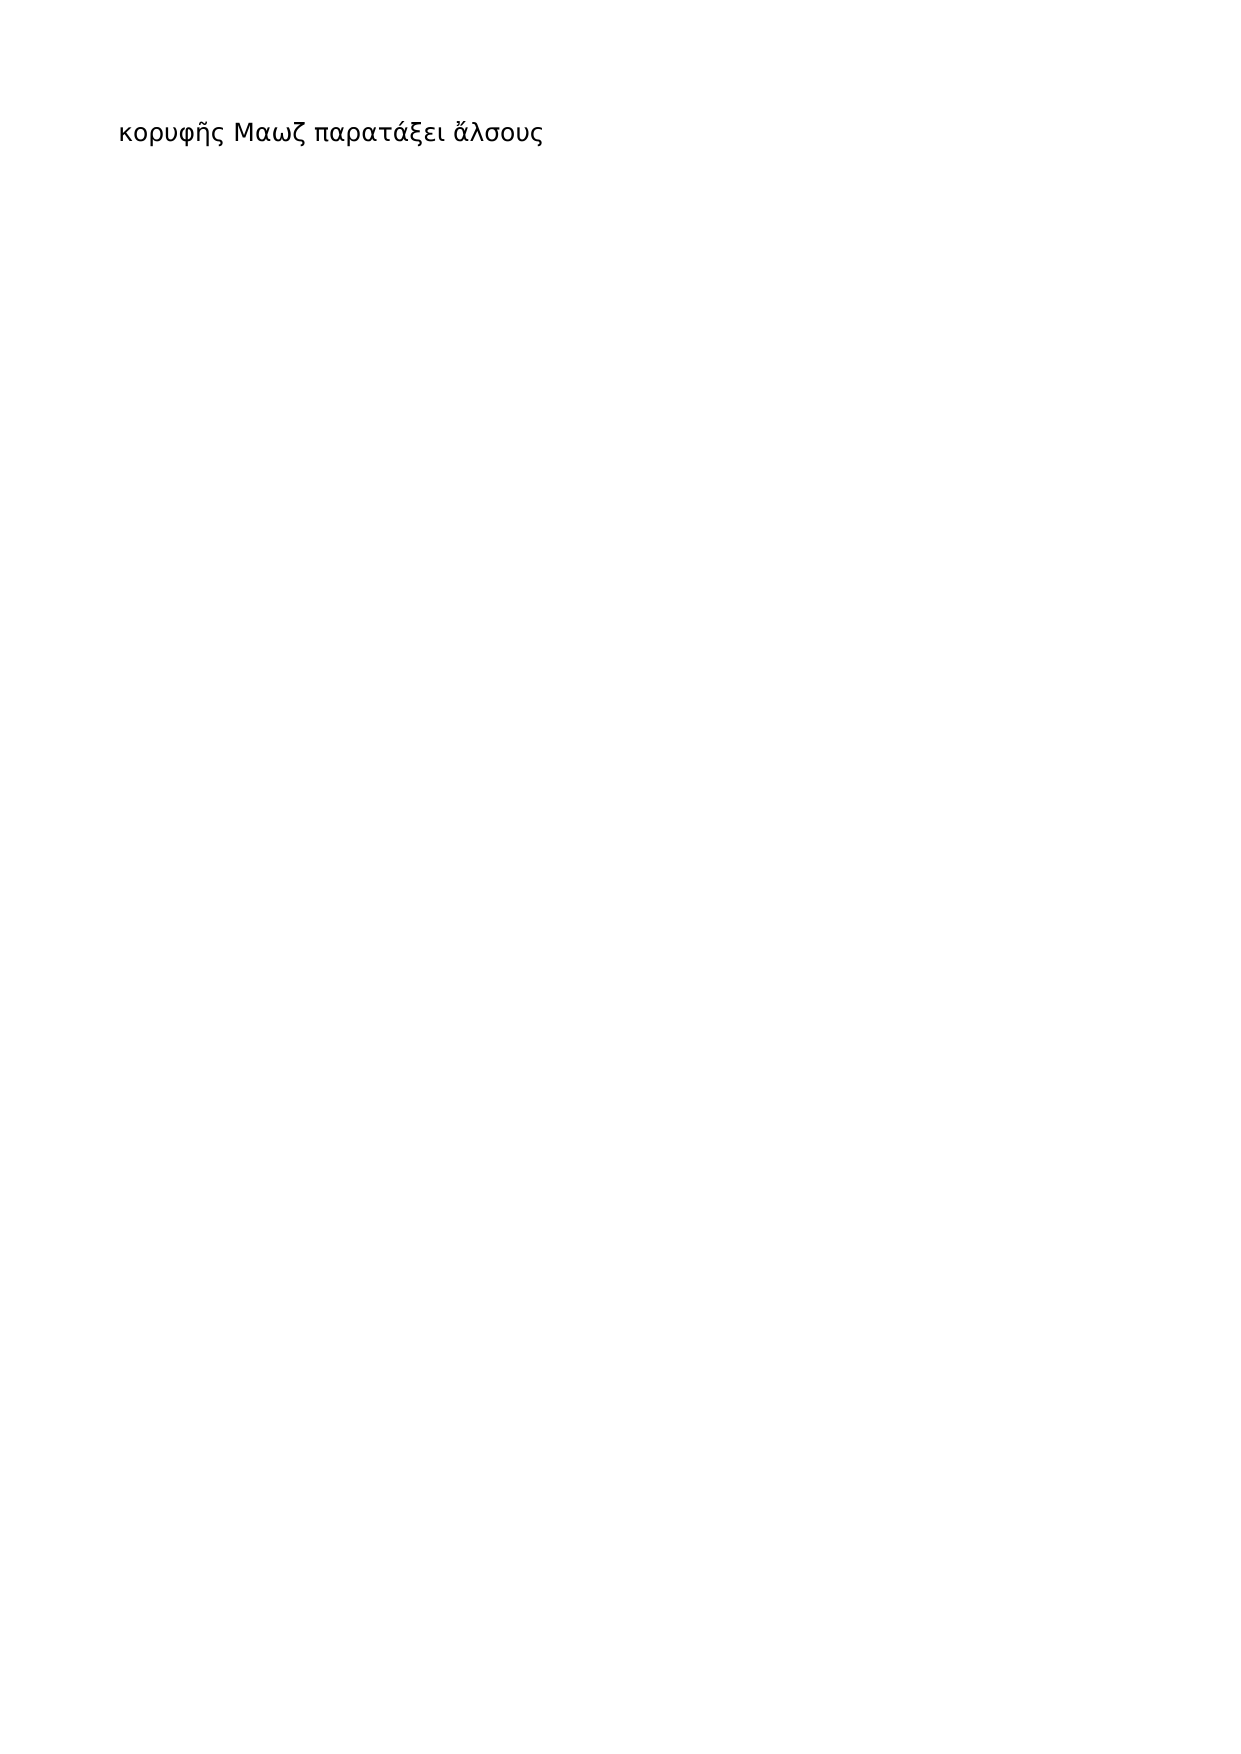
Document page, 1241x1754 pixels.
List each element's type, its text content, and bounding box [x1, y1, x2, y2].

text κορυφῆς Μαωζ παρατάξει ἄλσους [118, 118, 1122, 147]
